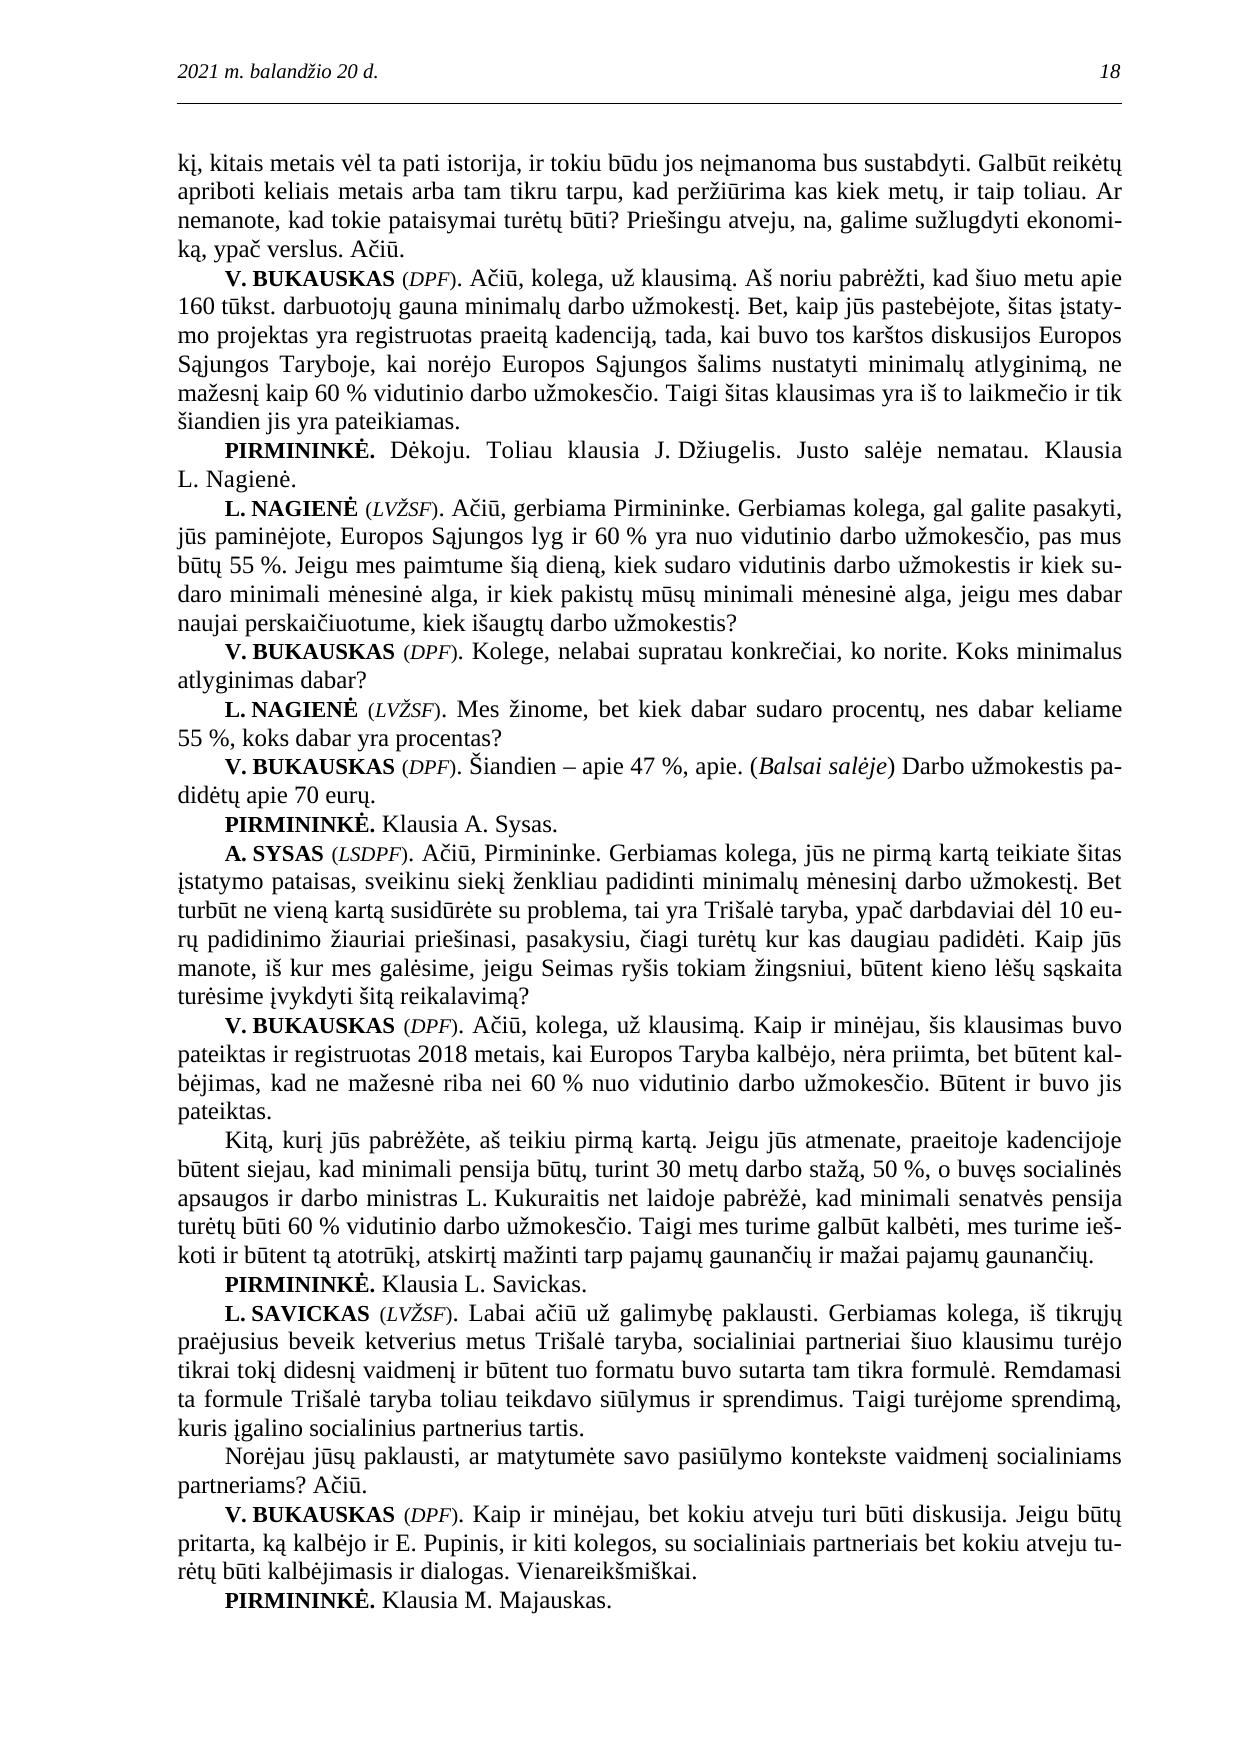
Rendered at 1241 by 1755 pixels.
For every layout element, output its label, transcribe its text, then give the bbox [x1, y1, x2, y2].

text L. NAGIENĖ (LVŽSF). Mes ži­no­me, bet kiek da­bar su­da­ro pro­cen­tų, nes da­bar ke­lia­me 55 %, koks da­bar yra pro­cen­tas? [177, 694, 1122, 751]
text L. SAVICKAS (LVŽSF). La­bai ačiū už ga­li­my­bę pa­klaus­ti. Ger­bia­mas ko­le­ga, iš tik­rų­jų pra­ėju­sius be­veik ket­ve­rius me­tus Tri­ša­lė ta­ry­ba, so­cia­li­niai part­ne­riai šiuo klau­si­mu tu­rė­jo tik­rai to­kį di­des­nį vaid­me­nį ir bū­tent tuo for­ma­tu bu­vo su­tar­ta tam tik­ra for­mu­lė. Rem­da­ma­si ta for­mu­le Tri­ša­lė ta­ry­ba to­liau teik­da­vo siū­ly­mus ir spren­di­mus. Tai­gi tu­rė­jo­me spren­di­mą, ku­ris įga­li­no so­cia­li­nius part­ne­rius tar­tis. [177, 1298, 1122, 1441]
text A. SYSAS (LSDPF). Ačiū, Pir­mi­nin­ke. Ger­bia­mas ko­le­ga, jūs ne pir­mą kar­tą tei­kia­te ši­tas įsta­ty­mo pa­tai­sas, svei­ki­nu sie­kį žen­kliau pa­di­din­ti mi­ni­ma­lų mė­ne­si­nį dar­bo už­mo­kes­tį. Bet tur­būt ne vie­ną kar­tą su­si­dū­rė­te su pro­ble­ma, tai yra Tri­ša­lė ta­ry­ba, ypač darb­da­viai dėl 10 eu­rų pa­di­di­ni­mo žiau­riai prie­ši­na­si, pa­sa­ky­siu, čiagi tu­rė­tų kur kas dau­giau pa­di­dė­ti. Kaip jūs ma­no­te, iš kur mes ga­lė­si­me, jei­gu Sei­mas ry­šis to­kiam žings­niui, bū­tent kie­no lėšų są­skai­ta tu­rė­si­me įvyk­dy­ti ši­tą rei­ka­la­vi­mą? [177, 838, 1122, 1010]
text V. BUKAUSKAS (DPF). Kaip ir mi­nė­jau, bet ko­kiu at­ve­ju tu­ri bū­ti dis­ku­si­ja. Jei­gu bū­tų pri­tar­ta, ką kal­bė­jo ir E. Pu­pi­nis, ir ki­ti ko­le­gos, su so­cia­li­niais part­ne­riais bet ko­kiu at­ve­ju tu­rė­tų bū­ti kal­bė­ji­ma­sis ir dia­lo­gas. Vie­na­reikš­miš­kai. [177, 1499, 1122, 1585]
text No­rė­jau jū­sų pa­klaus­ti, ar ma­ty­tu­mė­te sa­vo pa­siū­ly­mo kon­teks­te vaid­me­nį so­cia­li­niams part­ne­riams? Ačiū. [177, 1441, 1122, 1499]
text PIRMININKĖ. Klau­sia L. Sa­vic­kas. [177, 1269, 1122, 1298]
text V. BUKAUSKAS (DPF). Ačiū, ko­le­ga, už klau­si­mą. Aš no­riu pa­brėž­ti, kad šiuo me­tu apie 160 tūkst. dar­buo­to­jų gau­na mi­ni­ma­lų dar­bo už­mo­kes­tį. Bet, kaip jūs pa­ste­bė­jo­te, ši­tas įsta­ty­mo pro­jek­tas yra re­gist­ruo­tas pra­ei­tą ka­den­ci­ją, ta­da, kai bu­vo tos karš­tos dis­ku­si­jos Eu­ro­pos Są­jun­gos Ta­ry­bo­je, kai no­rė­jo Eu­ro­pos Są­jun­gos ša­lims nu­sta­ty­ti mi­ni­ma­lų at­ly­gi­ni­mą, ne ma­žes­nį kaip 60 % vi­du­ti­nio dar­bo už­mo­kes­čio. Tai­gi ši­tas klau­si­mas yra iš to laik­me­čio ir tik šian­dien jis yra pa­tei­kia­mas. [177, 263, 1122, 435]
text V. BUKAUSKAS (DPF). Ko­le­ge, ne­la­bai su­pra­tau kon­kre­čiai, ko no­ri­te. Koks mi­ni­ma­lus at­ly­gi­ni­mas da­bar? [177, 636, 1122, 694]
text PIRMININKĖ. Klau­sia M. Ma­jaus­kas. [177, 1585, 1122, 1614]
text V. BUKAUSKAS (DPF). Šian­dien – apie 47 %, apie. (Bal­sai sa­lė­je) Dar­bo už­mo­kes­tis pa­di­dė­tų apie 70 eu­rų. [177, 751, 1122, 809]
text V. BUKAUSKAS (DPF). Ačiū, ko­le­ga, už klau­si­mą. Kaip ir mi­nė­jau, šis klau­si­mas bu­vo pa­teik­tas ir re­gist­ruo­tas 2018 me­tais, kai Eu­ro­pos Ta­ry­ba kal­bė­jo, nė­ra pri­im­ta, bet bū­tent kal­bė­ji­mas, kad ne ma­žes­nė ri­ba nei 60 % nuo vi­du­ti­nio dar­bo už­mo­kes­čio. Bū­tent ir bu­vo jis pateik­tas. [177, 1010, 1122, 1125]
text PIRMININKĖ. Klau­sia A. Sy­sas. [177, 809, 1122, 838]
text PIRMININKĖ. Dė­ko­ju. To­liau klau­sia J. Džiu­ge­lis. Jus­to sa­lė­je ne­ma­tau. Klau­sia L. Na­gie­nė. [177, 435, 1122, 493]
text kį, ki­tais me­tais vėl ta pa­ti is­to­ri­ja, ir to­kiu bū­du jos ne­įma­no­ma bus su­stab­dy­ti. Gal­būt rei­kė­tų ap­ri­bo­ti ke­liais me­tais ar­ba tam tik­ru tar­pu, kad per­žiū­ri­ma kas kiek me­tų, ir taip to­liau. Ar ne­ma­no­te, kad to­kie pa­tai­sy­mai tu­rė­tų bū­ti? Prie­šin­gu at­ve­ju, na, ga­li­me suž­lug­dy­ti eko­no­mi­ką, ypač ver­slus. Ačiū. [177, 148, 1122, 263]
text Ki­tą, ku­rį jūs pa­brė­žė­te, aš tei­kiu pir­mą kar­tą. Jei­gu jūs at­me­na­te, pra­ei­to­je ka­den­ci­jo­je bū­tent sie­jau, kad mi­ni­ma­li pen­si­ja bū­tų, tu­rint 30 me­tų dar­bo sta­žą, 50 %, o bu­vęs so­cia­li­nės ap­sau­gos ir dar­bo mi­nist­ras L. Ku­ku­rai­tis net lai­do­je pa­brė­žė, kad mi­ni­ma­li se­nat­vės pen­si­ja tu­rė­tų bū­ti 60 % vi­du­ti­nio dar­bo už­mo­kes­čio. Tai­gi mes tu­ri­me gal­būt kal­bė­ti, mes tu­ri­me ieš­ko­ti ir bū­tent tą ato­trū­kį, at­skir­tį ma­žin­ti tarp pa­ja­mų gau­nan­čių ir ma­žai pa­ja­mų gau­nan­čių. [177, 1125, 1122, 1269]
text L. NAGIENĖ (LVŽSF). Ačiū, ger­bia­ma Pir­mi­nin­ke. Ger­bia­mas ko­le­ga, gal ga­li­te pa­sa­ky­ti, jūs pa­mi­nė­jo­te, Eu­ro­pos Są­jun­gos lyg ir 60 % yra nuo vi­du­ti­nio dar­bo už­mo­kes­čio, pas mus bū­tų 55 %. Jei­gu mes pa­im­tu­me šią die­ną, kiek su­da­ro vi­du­ti­nis dar­bo už­mo­kes­tis ir kiek su­da­ro mi­ni­ma­li mė­ne­si­nė al­ga, ir kiek pa­kis­tų mū­sų mi­ni­ma­li mė­ne­si­nė al­ga, jei­gu mes da­bar nau­jai per­skai­čiuo­tu­me, kiek iš­aug­tų dar­bo už­mo­kes­tis? [177, 493, 1122, 636]
